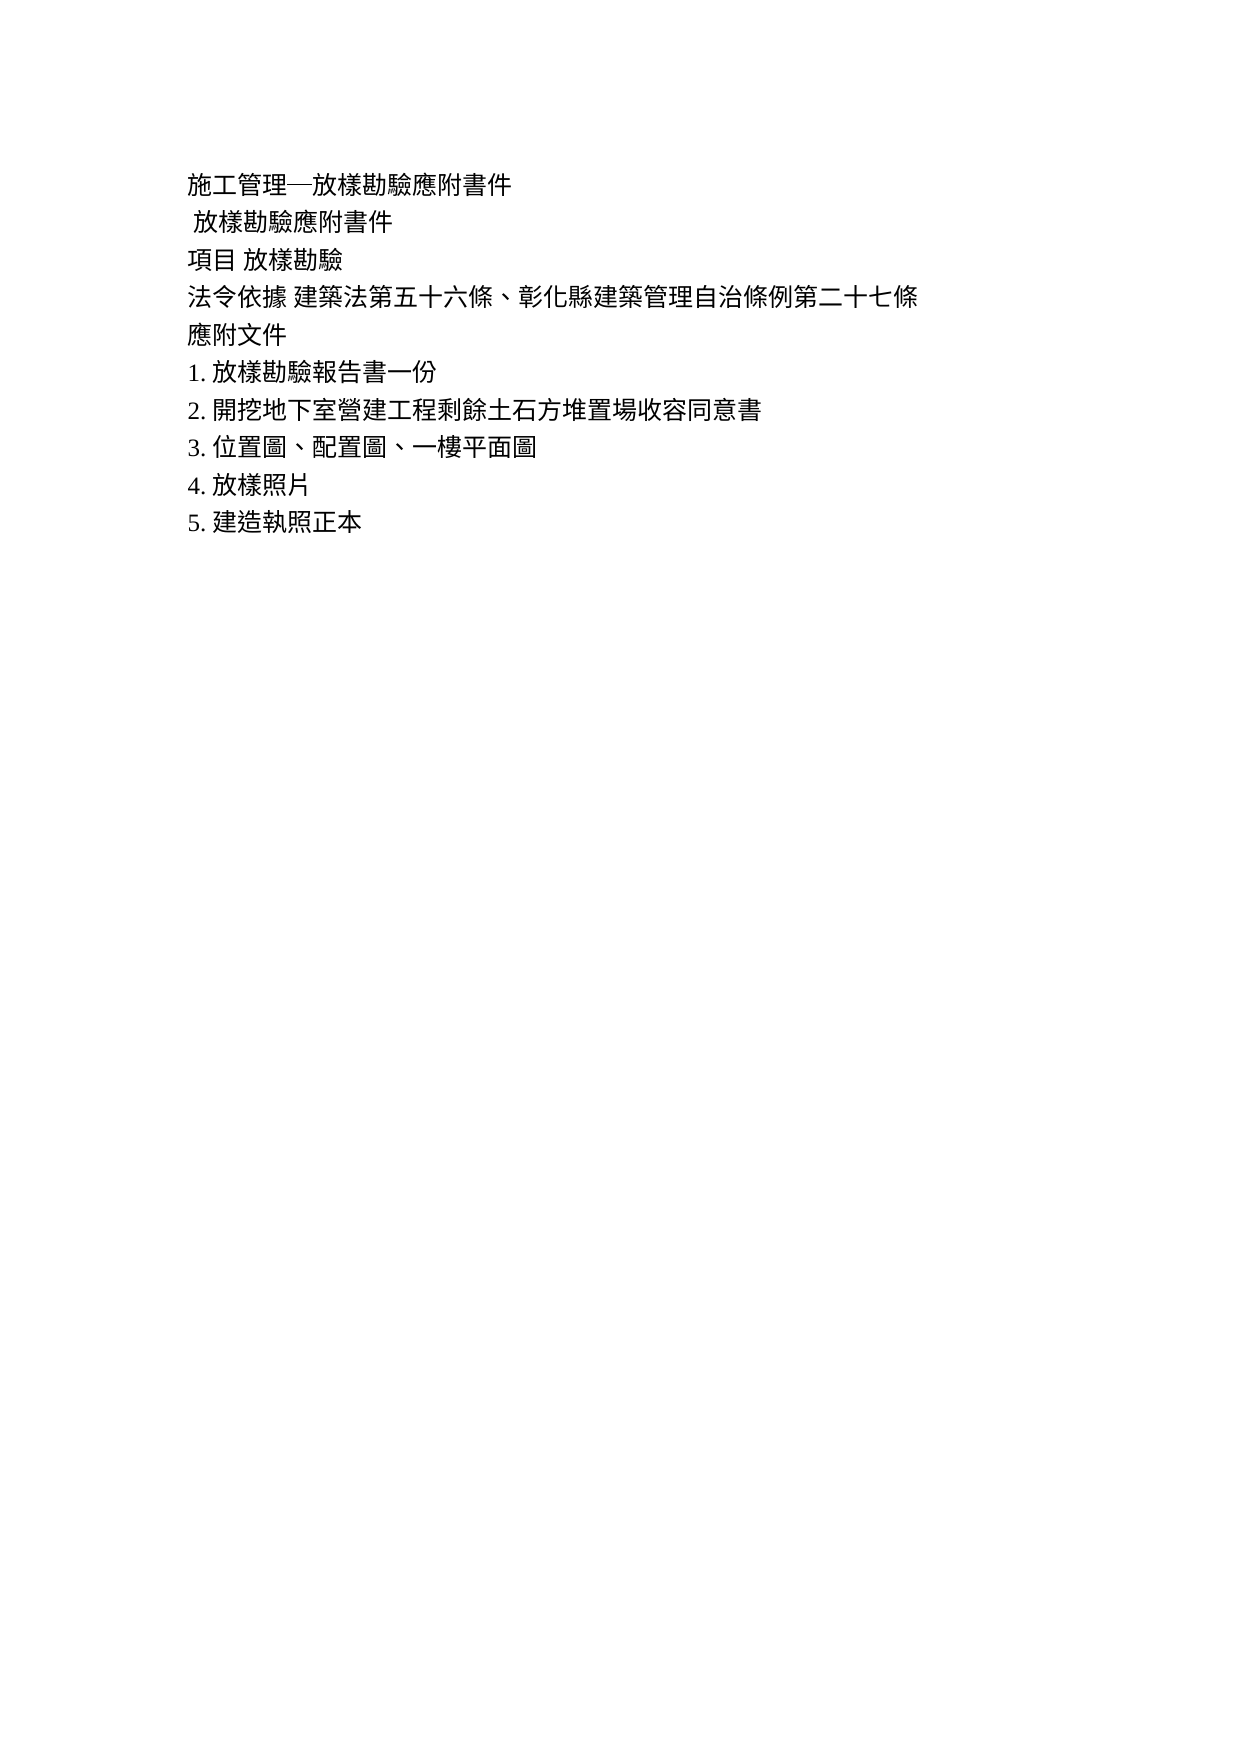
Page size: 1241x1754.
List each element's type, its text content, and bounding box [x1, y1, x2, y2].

text 2. 開挖地下室營建工程剩餘土石方堆置場收容同意書 [187, 389, 1053, 427]
text 項目 放樣勘驗 [187, 239, 1053, 277]
text 4. 放樣照片 [187, 464, 1053, 502]
text 1. 放樣勘驗報告書一份 [187, 352, 1053, 389]
text 法令依據 建築法第五十六條、彰化縣建築管理自治條例第二十七條 [187, 277, 1053, 314]
text 施工管理─放樣勘驗應附書件 [187, 164, 1053, 202]
text 3. 位置圖、配置圖、一樓平面圖 [187, 427, 1053, 464]
text 放樣勘驗應附書件 [187, 202, 1053, 239]
text 5. 建造執照正本 [187, 502, 1053, 539]
text 應附文件 [187, 314, 1053, 352]
